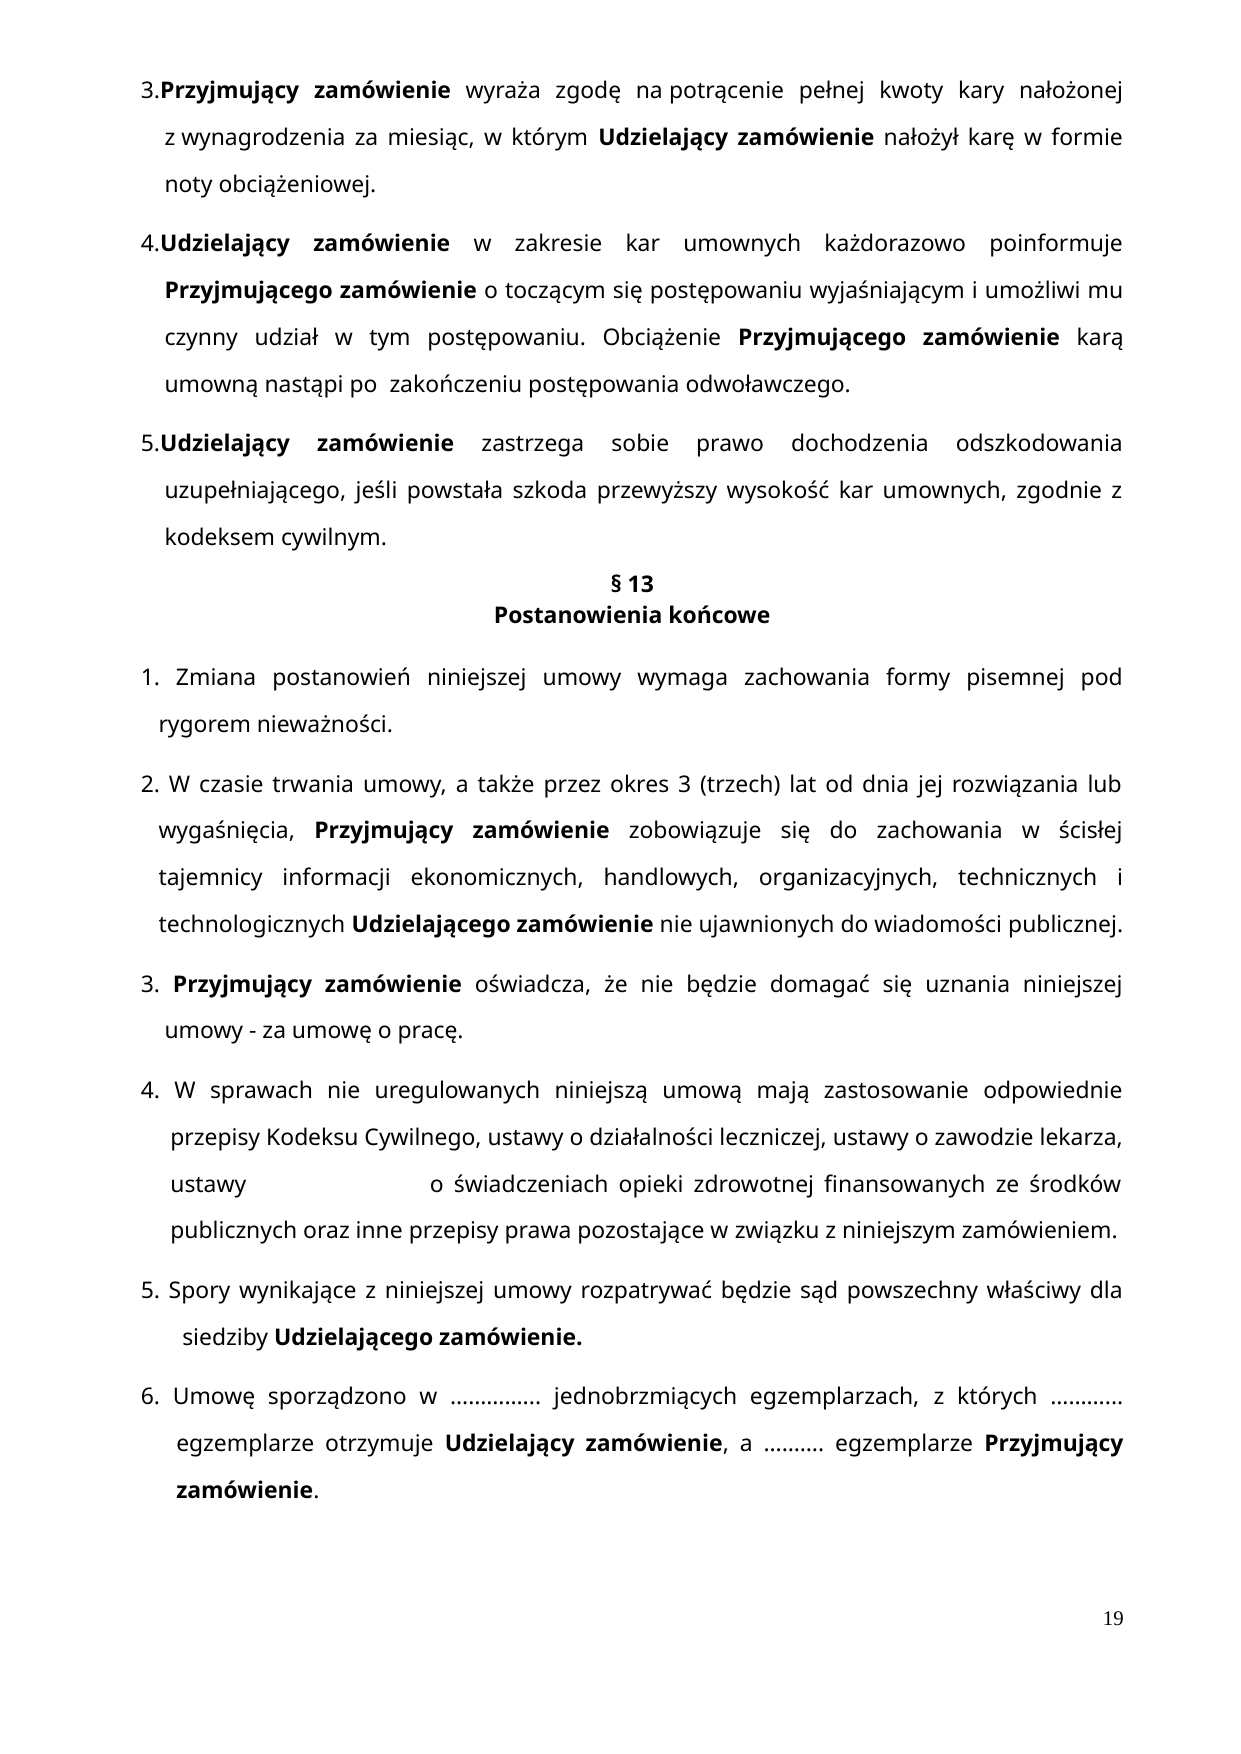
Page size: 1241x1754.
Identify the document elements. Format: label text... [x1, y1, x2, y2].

text 1. Zmiana postanowień niniejszej umowy wymaga zachowania formy pisemnej pod rygorem nieważności. [141, 661, 1123, 739]
text 5.Udzielający zamówienie zastrzega sobie prawo dochodzenia odszkodowania uzupełniającego, jeśli powstała szkoda przewyższy wysokość kar umownych, zgodnie z kodeksem cywilnym. [141, 427, 1123, 552]
text 3.Przyjmujący zamówienie wyraża zgodę na potrącenie pełnej kwoty kary nałożonej z wynagrodzenia za miesiąc, w którym Udzielający zamówienie nałożył karę w formie noty obciążeniowej. [141, 74, 1123, 199]
text 5. Spory wynikające z niniejszej umowy rozpatrywać będzie sąd powszechny właściwy dla siedziby Udzielającego zamówienie. [141, 1274, 1123, 1352]
text 3. Przyjmujący zamówienie oświadcza, że nie będzie domagać się uznania niniejszej umowy - za umowę o pracę. [141, 967, 1123, 1046]
text 2. W czasie trwania umowy, a także przez okres 3 (trzech) lat od dnia jej rozwiązania lub wygaśnięcia, Przyjmujący zamówienie zobowiązuje się do zachowania w ścisłej tajemnicy informacji ekonomicznych, handlowych, organizacyjnych, technicznych i technologicznych Udzielającego zamówienie nie ujawnionych do wiadomości publicznej. [141, 767, 1123, 939]
text § 13 [141, 567, 1123, 599]
text 6. Umowę sporządzono w …………... jednobrzmiących egzemplarzach, z których ………... egzemplarze otrzymuje Udzielający zamówienie, a ………. egzemplarze Przyjmujący zamówienie. [141, 1380, 1123, 1505]
text 4. W sprawach nie uregulowanych niniejszą umową mają zastosowanie odpowiednie przepisy Kodeksu Cywilnego, ustawy o działalności leczniczej, ustawy o zawodzie lekarza, ustawy o świadczeniach opieki zdrowotnej finansowanych ze środków publicznych oraz inne przepisy prawa pozostające w związku z niniejszym zamówieniem. [141, 1074, 1123, 1246]
text 4.Udzielający zamówienie w zakresie kar umownych każdorazowo poinformuje Przyjmującego zamówienie o toczącym się postępowaniu wyjaśniającym i umożliwi mu czynny udział w tym postępowaniu. Obciążenie Przyjmującego zamówienie karą umowną nastąpi po zakończeniu postępowania odwoławczego. [141, 227, 1123, 399]
text Postanowienia końcowe [141, 599, 1123, 630]
